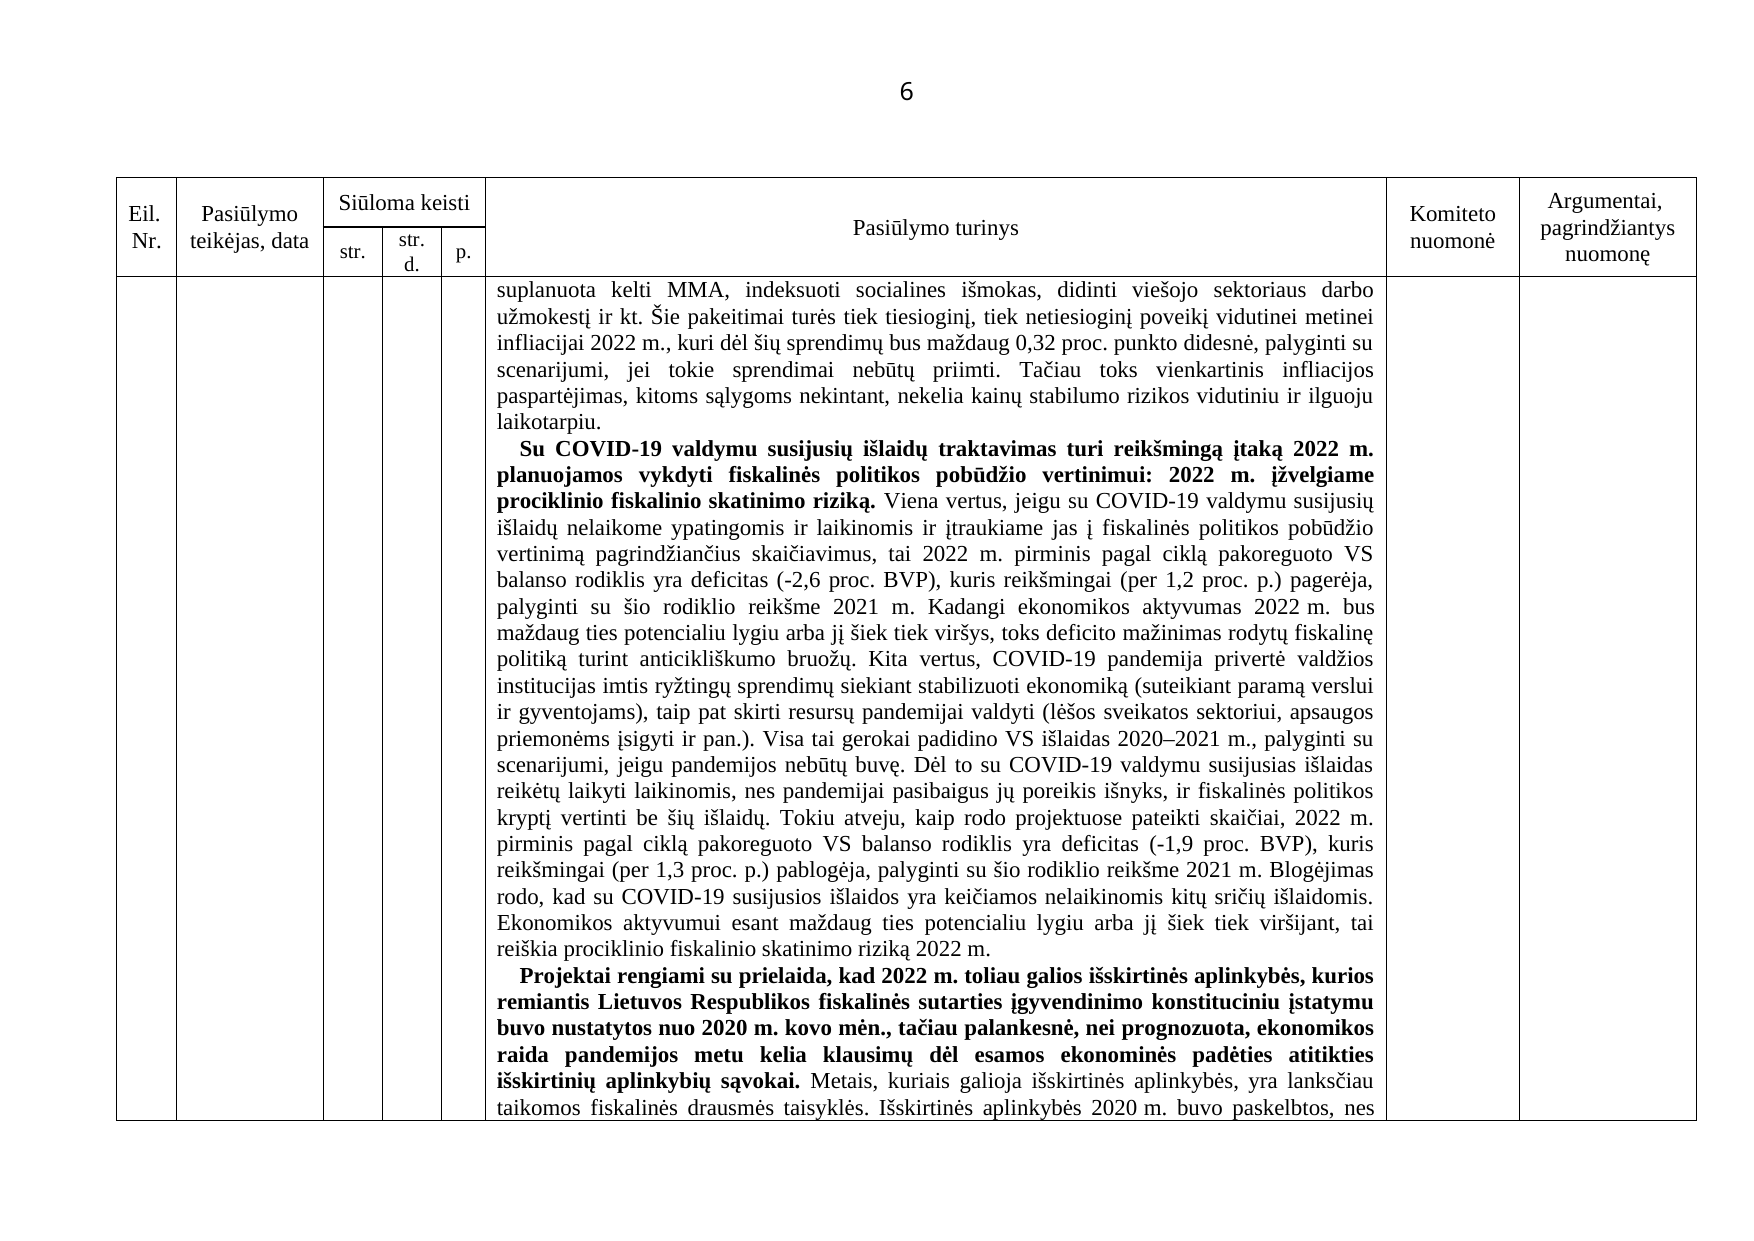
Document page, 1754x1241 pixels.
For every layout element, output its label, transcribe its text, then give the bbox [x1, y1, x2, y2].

table_header Komiteto nuomonė [1387, 178, 1519, 276]
table_cell [383, 277, 441, 1120]
table_header Eil. Nr. [117, 178, 176, 276]
table_cell [1387, 277, 1519, 1120]
table_header Pasiūlymo turinys [486, 178, 1386, 276]
table_cell suplanuota kelti MMA, indeksuoti socialines išmokas, didinti viešojo sektoriaus darbo užmokestį ir kt. Šie pakeitimai turės tiek tiesioginį, tiek netiesioginį poveikį vidutinei metinei infliacijai 2022 m., kuri dėl šių sprendimų bus maždaug 0,32 proc. punkto didesnė, palyginti su scenarijumi, jei tokie sprendimai nebūtų priimti. Tačiau toks vienkartinis infliacijos paspartėjimas, kitoms sąlygoms nekintant, nekelia kainų stabilumo rizikos vidutiniu ir ilguoju laikotarpiu. Su COVID-19 valdymu susijusių išlaidų traktavimas turi reikšmingą įtaką 2022 m. planuojamos vykdyti fiskalinės politikos pobūdžio vertinimui: 2022 m. įžvelgiame prociklinio fiskalinio skatinimo riziką. Viena vertus, jeigu su COVID-19 valdymu susijusių išlaidų nelaikome ypatingomis ir laikinomis ir įtraukiame jas į fiskalinės politikos pobūdžio vertinimą pagrindžiančius skaičiavimus, tai 2022 m. pirminis pagal ciklą pakoreguoto VS balanso rodiklis yra deficitas (-2,6 proc. BVP), kuris reikšmingai (per 1,2 proc. p.) pagerėja, palyginti su šio rodiklio reikšme 2021 m. Kadangi ekonomikos aktyvumas 2022 m. bus maždaug ties potencialiu lygiu arba jį šiek tiek viršys, toks deficito mažinimas rodytų fiskalinę politiką turint anticikliškumo bruožų. Kita vertus, COVID-19 pandemija privertė valdžios institucijas imtis ryžtingų sprendimų siekiant stabilizuoti ekonomiką (suteikiant paramą verslui ir gyventojams), taip pat skirti resursų pandemijai valdyti (lėšos sveikatos sektoriui, apsaugos priemonėms įsigyti ir pan.). Visa tai gerokai padidino VS išlaidas 2020–2021 m., palyginti su scenarijumi, jeigu pandemijos nebūtų buvę. Dėl to su COVID-19 valdymu susijusias išlaidas reikėtų laikyti laikinomis, nes pandemijai pasibaigus jų poreikis išnyks, ir fiskalinės politikos kryptį vertinti be šių išlaidų. Tokiu atveju, kaip rodo projektuose pateikti skaičiai, 2022 m. pirminis pagal ciklą pakoreguoto VS balanso rodiklis yra deficitas (-1,9 proc. BVP), kuris reikšmingai (per 1,3 proc. p.) pablogėja, palyginti su šio rodiklio reikšme 2021 m. Blogėjimas rodo, kad su COVID-19 susijusios išlaidos yra keičiamos nelaikinomis kitų sričių išlaidomis. Ekonomikos aktyvumui esant maždaug ties potencialiu lygiu arba jį šiek tiek viršijant, tai reiškia prociklinio fiskalinio skatinimo riziką 2022 m. Projektai rengiami su prielaida, kad 2022 m. toliau galios išskirtinės aplinkybės, kurios remiantis Lietuvos Respublikos fiskalinės sutarties įgyvendinimo konstituciniu įstatymu buvo nustatytos nuo 2020 m. kovo mėn., tačiau palankesnė, nei prognozuota, ekonomikos raida pandemijos metu kelia klausimų dėl esamos ekonominės padėties atitikties išskirtinių aplinkybių sąvokai. Metais, kuriais galioja išskirtinės aplinkybės, yra lanksčiau taikomos fiskalinės drausmės taisyklės. Išskirtinės aplinkybės 2020 m. buvo paskelbtos, nes [486, 277, 1386, 1120]
table_cell [442, 277, 485, 1120]
table_cell str. [324, 228, 382, 276]
table_cell [324, 277, 382, 1120]
table_cell str. d. [383, 228, 441, 276]
table_cell [1520, 277, 1696, 1120]
table_cell p. [442, 228, 485, 276]
table_header Argumentai, pagrindžiantys nuomonę [1520, 178, 1696, 276]
table_header Pasiūlymo teikėjas, data [177, 178, 323, 276]
table_cell [177, 277, 323, 1120]
table_cell [117, 277, 176, 1120]
table_header Siūloma keisti [324, 178, 485, 226]
